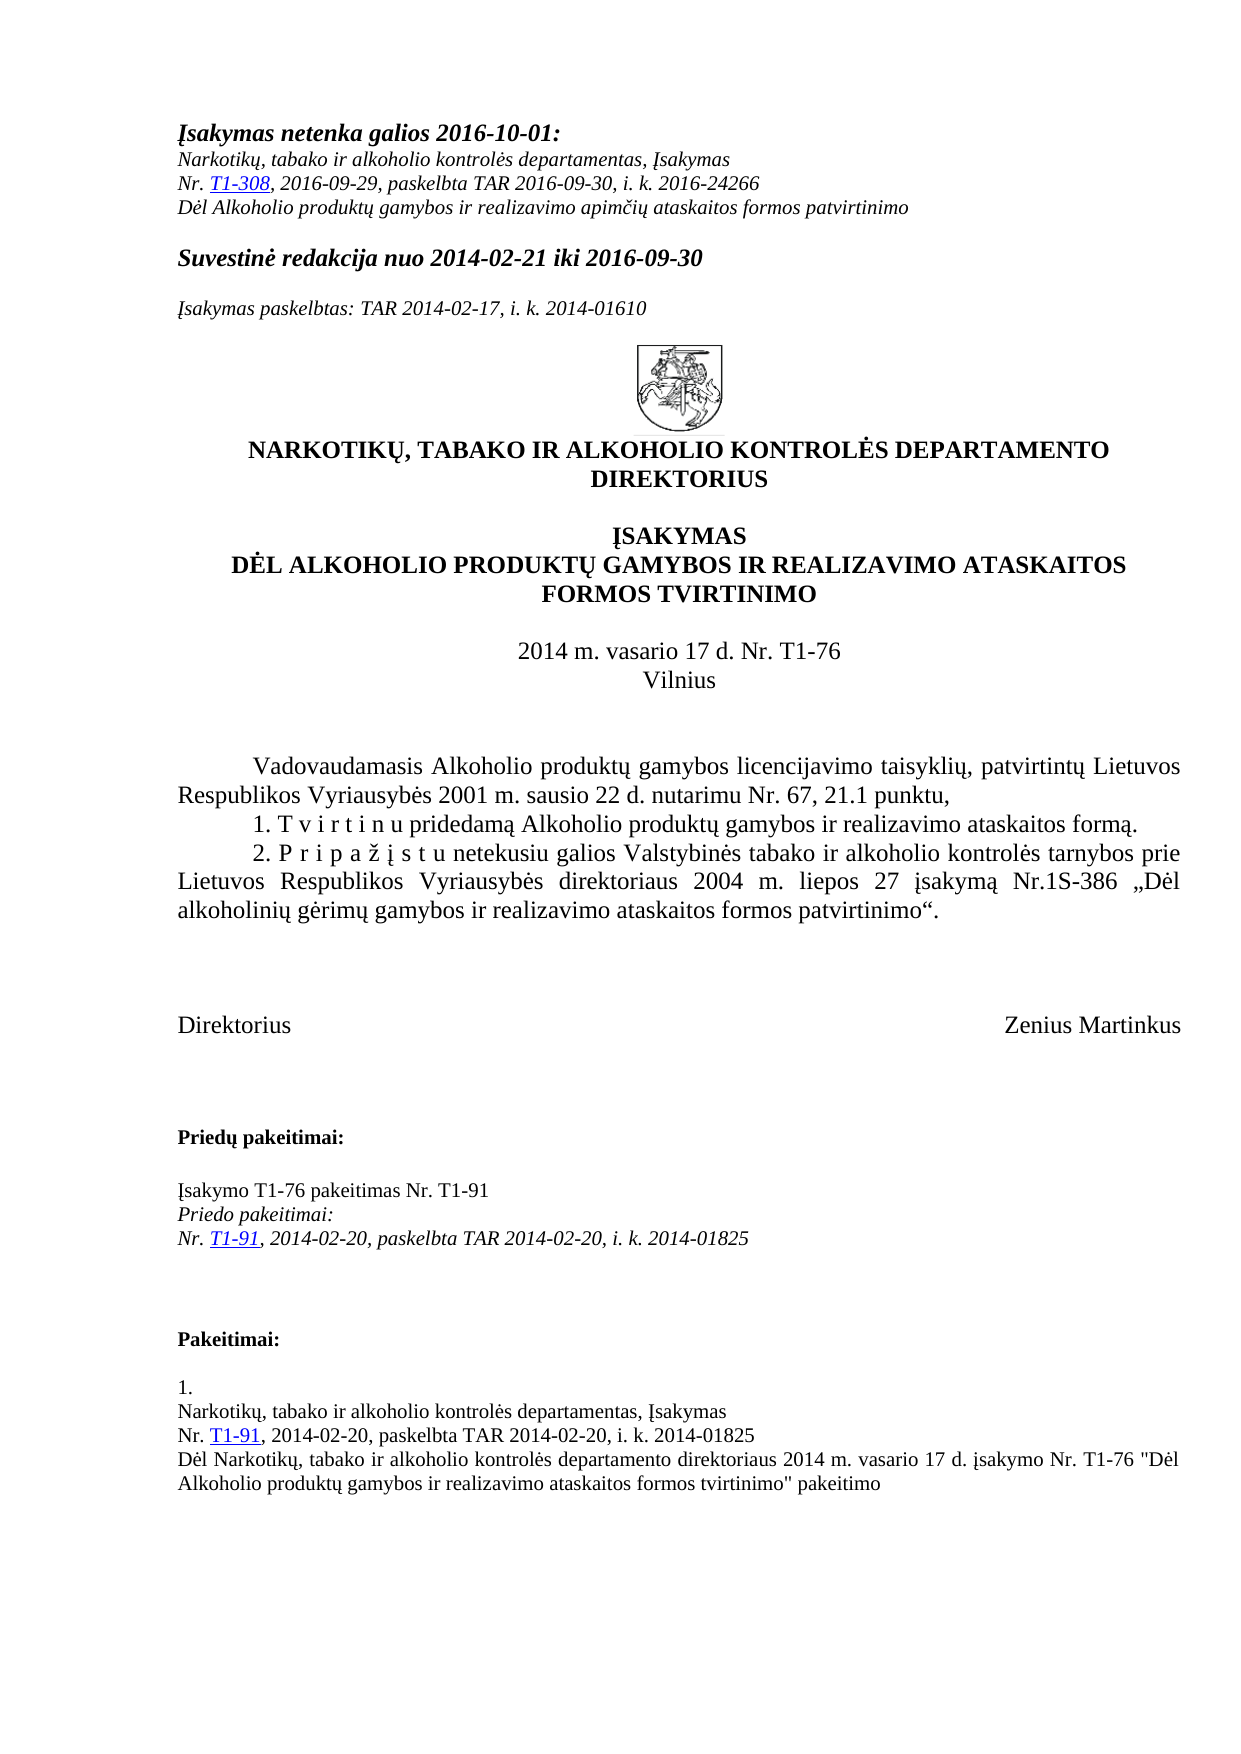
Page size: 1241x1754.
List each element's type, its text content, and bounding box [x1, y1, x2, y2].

text Direktorius Zenius Martinkus [177, 1010, 1181, 1039]
text Nr. T1-91, 2014-02-20, paskelbta TAR 2014-02-20, i. k. 2014-01825 [177, 1423, 1181, 1447]
text Įsakymas paskelbtas: TAR 2014-02-17, i. k. 2014-01610 [177, 296, 1181, 320]
text NARKOTIKŲ, TABAKO IR ALKOHOLIO KONTROLĖS DEPARTAMENTO [177, 435, 1181, 464]
text Dėl Narkotikų, tabako ir alkoholio kontrolės departamento direktoriaus 2014 m. vasario 17 d. įsakymo Nr. T1-76 "Dėl Alkoholio produktų gamybos ir realizavimo ataskaitos formos tvirtinimo" pakeitimo [177, 1447, 1181, 1495]
text 1. T v i r t i n u pridedamą Alkoholio produktų gamybos ir realizavimo ataskaitos formą. [252, 809, 1181, 838]
text Įsakymas netenka galios 2016-10-01: [177, 118, 1181, 147]
text 2. P r i p a ž į s t u netekusiu galios Valstybinės tabako ir alkoholio kontrolės tarnybos prie Lietuvos Respublikos Vyriausybės direktoriaus 2004 m. liepos 27 įsakymą Nr.1S-386 „Dėl alkoholinių gėrimų gamybos ir realizavimo ataskaitos formos patvirtinimo“. [177, 838, 1181, 924]
text DĖL ALKOHOLIO PRODUKTŲ gamybos ir realizavimo ATASKAITOS FORMOS tvirtinimo [177, 550, 1181, 608]
text Priedų pakeitimai: [177, 1125, 1181, 1149]
text Narkotikų, tabako ir alkoholio kontrolės departamentas, Įsakymas [177, 1399, 1181, 1423]
text 2014 m. vasario 17 d. Nr. T1-76 [177, 636, 1181, 665]
text Priedo pakeitimai: [177, 1202, 1181, 1226]
text ĮSAKYMAS [177, 521, 1181, 550]
text 1. [177, 1375, 1181, 1399]
text Vilnius [177, 665, 1181, 694]
text Įsakymo T1-76 pakeitimas Nr. T1-91 [177, 1178, 1181, 1202]
text Narkotikų, tabako ir alkoholio kontrolės departamentas, Įsakymas [177, 147, 1181, 171]
text Suvestinė redakcija nuo 2014-02-21 iki 2016-09-30 [177, 243, 1181, 272]
text Pakeitimai: [177, 1327, 1181, 1351]
text Vadovaudamasis Alkoholio produktų gamybos licencijavimo taisyklių, patvirtintų Lietuvos Respublikos Vyriausybės 2001 m. sausio 22 d. nutarimu Nr. 67, 21.1 punktu, [177, 751, 1181, 809]
text Nr. T1-308, 2016-09-29, paskelbta TAR 2016-09-30, i. k. 2016-24266 [177, 171, 1181, 195]
text DIREKTORIUS [177, 464, 1181, 493]
text Nr. T1-91, 2014-02-20, paskelbta TAR 2014-02-20, i. k. 2014-01825 [177, 1226, 1181, 1250]
text Dėl Alkoholio produktų gamybos ir realizavimo apimčių ataskaitos formos patvirtinimo [177, 195, 1181, 219]
